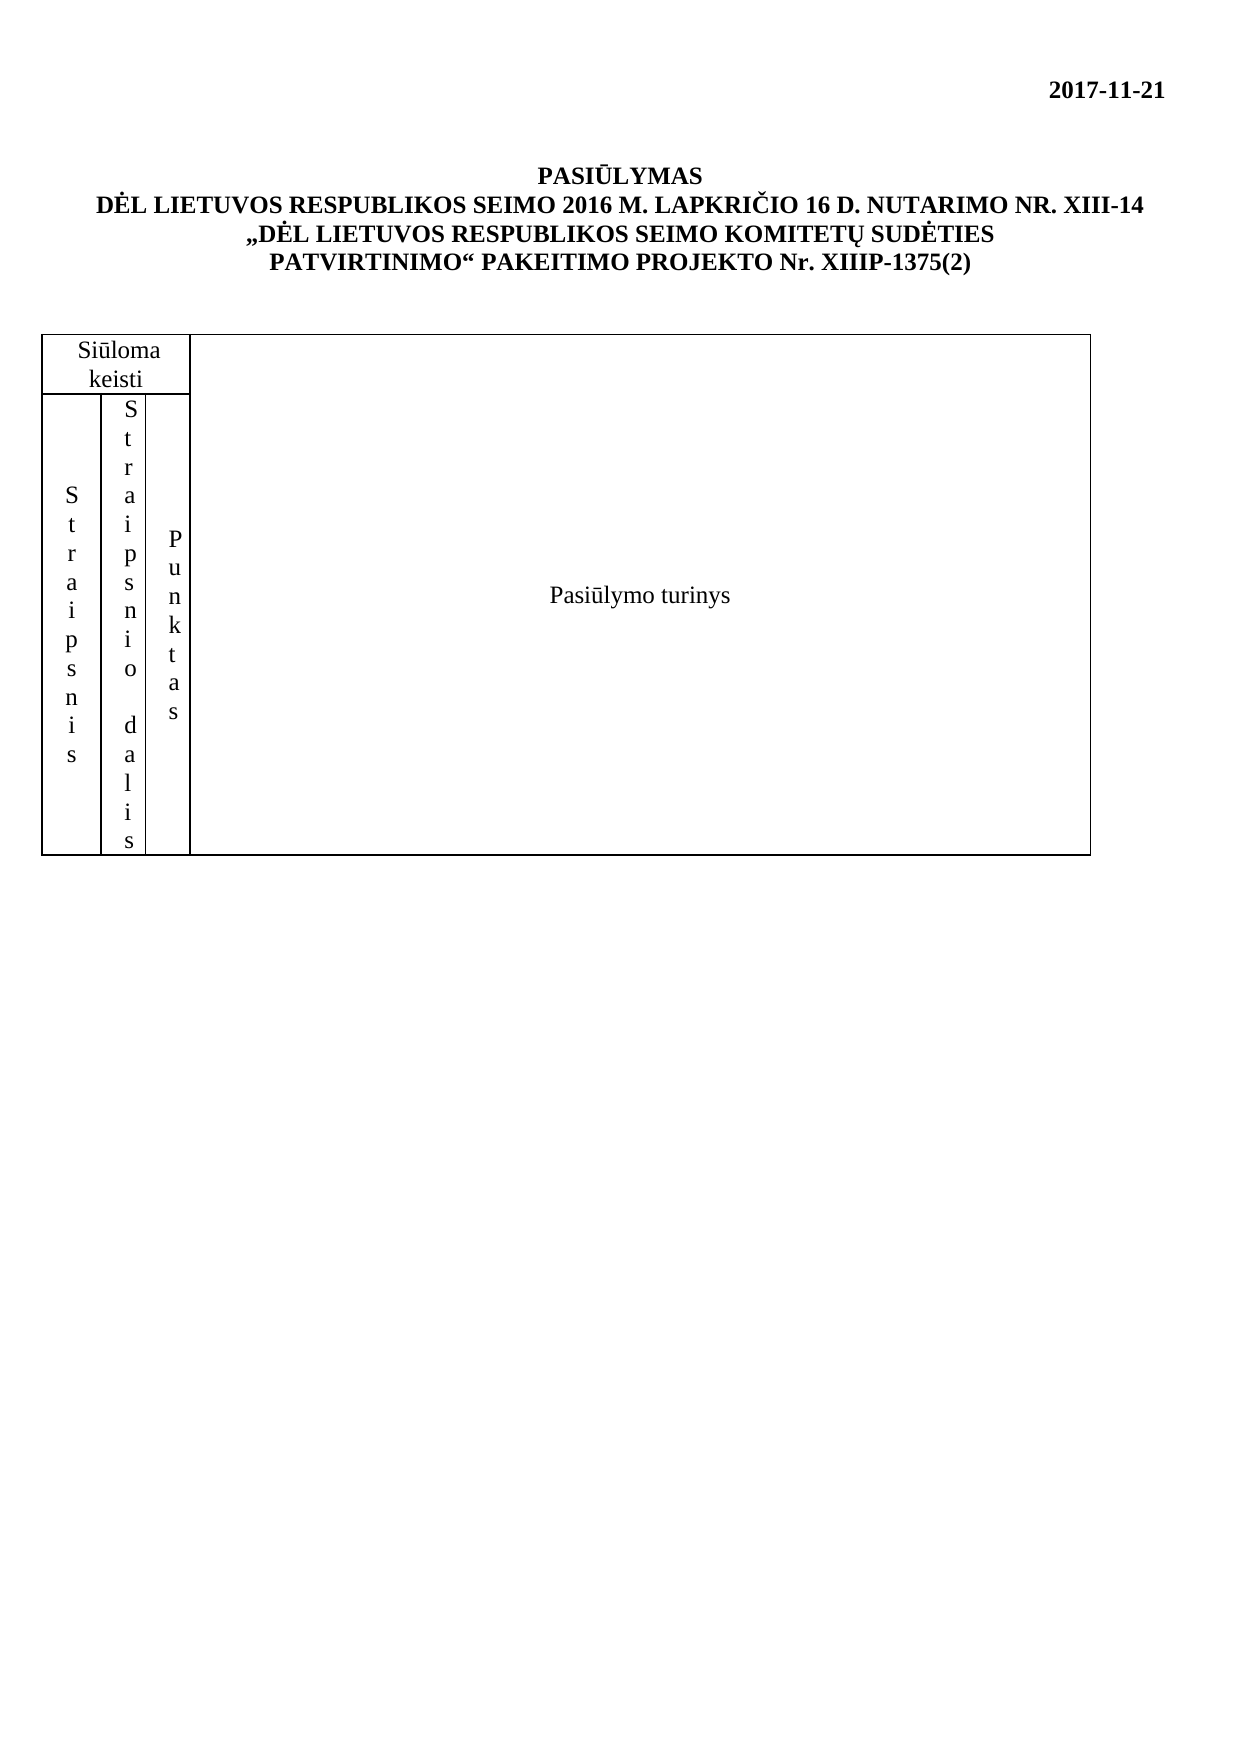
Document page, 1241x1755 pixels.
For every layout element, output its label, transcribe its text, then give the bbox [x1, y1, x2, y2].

table_cell Straipsnis [43, 395, 100, 854]
table_header Pasiūlymo turinys [191, 335, 1090, 854]
table_header Siūloma keisti [43, 335, 189, 393]
table_cell Punktas [146, 395, 189, 854]
text DĖL LIETUVOS RESPUBLIKOS SEIMO 2016 M. LAPKRIČIO 16 D. NUTARIMO NR. XIII-14 „DĖL LIETUVOS RESPUBLIKOS SEIMO KOMITETŲ SUDĖTIES PATVIRTINIMO“ PAKEITIMO PROJEKTO Nr. XIIIP-1375(2) [75, 190, 1165, 276]
text PASIŪLYMAS [75, 161, 1165, 190]
table_cell Straipsnio dalis [102, 395, 145, 854]
text 2017-11-21 [75, 75, 1165, 104]
